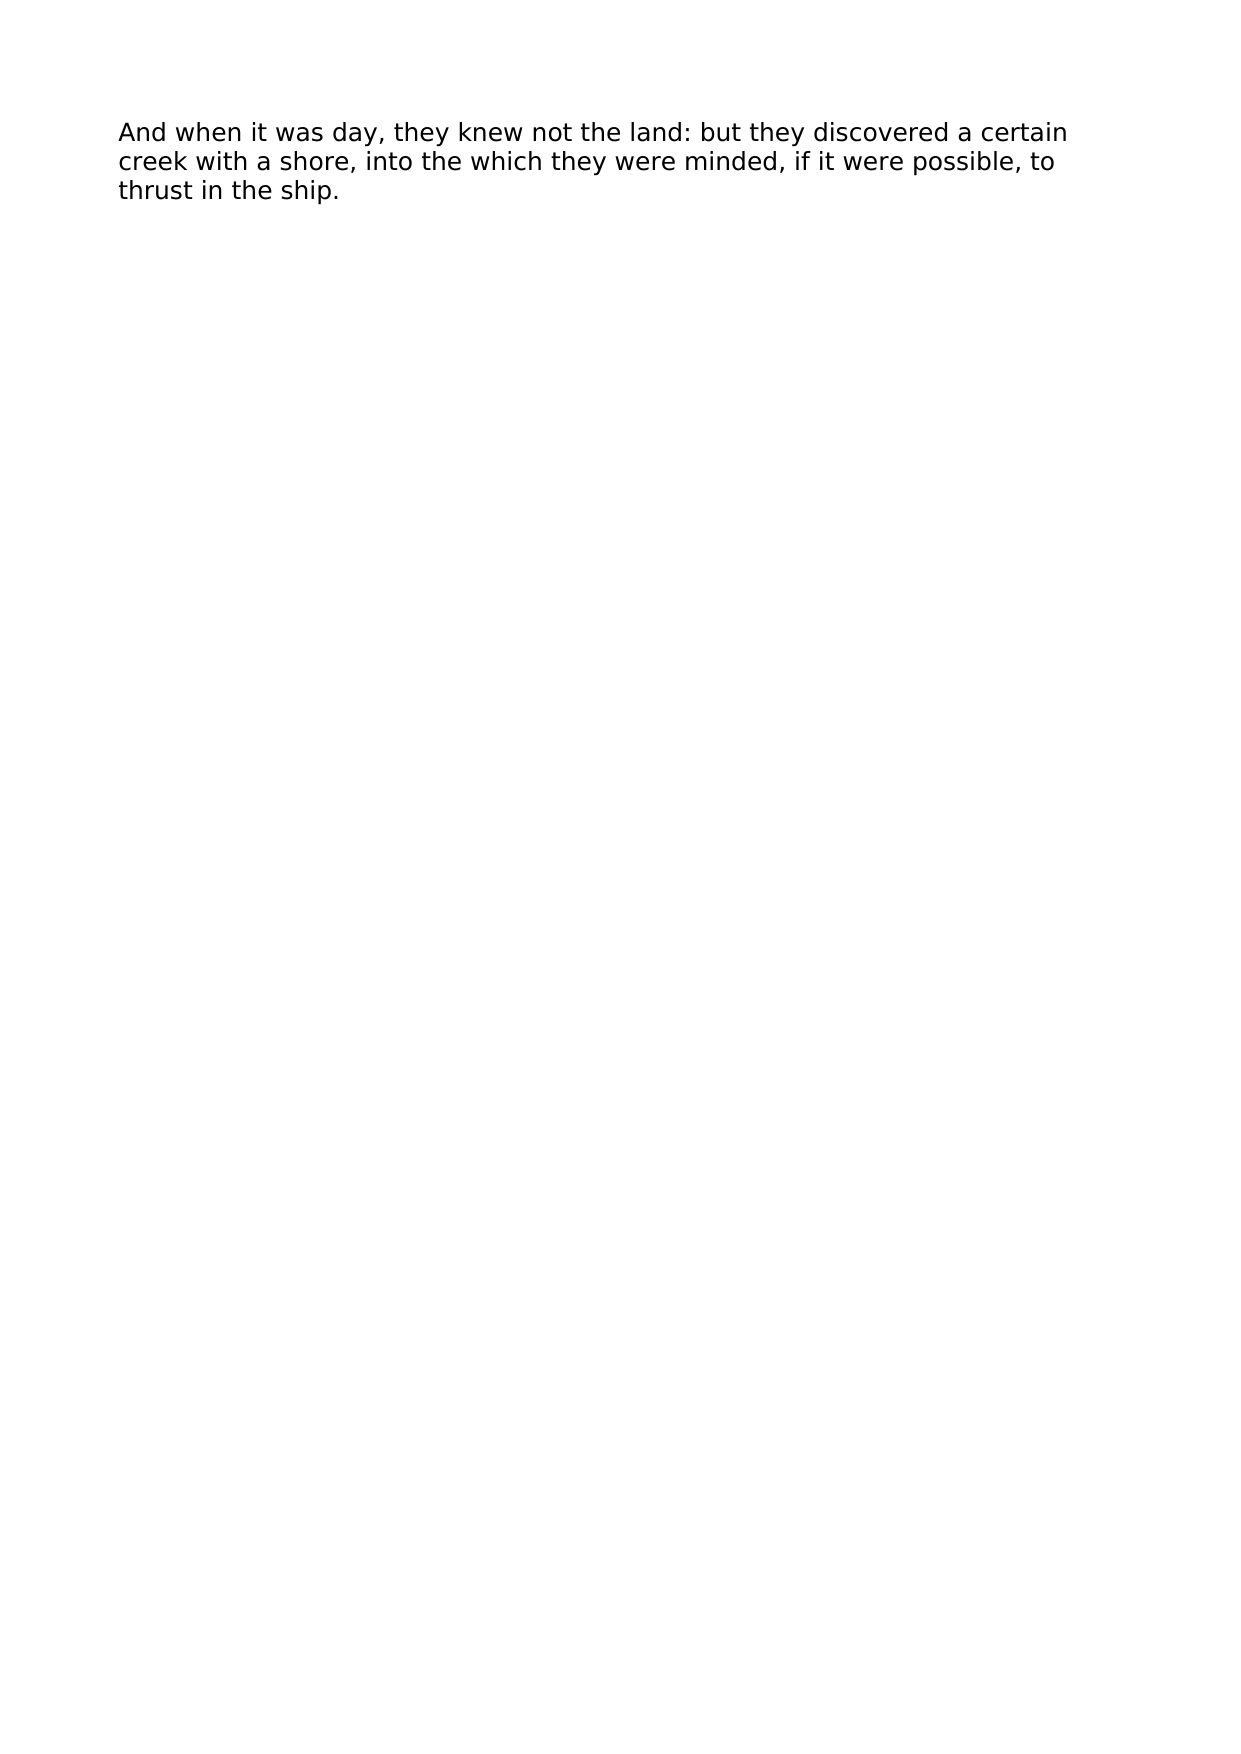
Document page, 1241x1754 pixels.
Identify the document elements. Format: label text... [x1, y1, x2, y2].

text And when it was day, they knew not the land: but they discovered a certain creek with a shore, into the which they were minded, if it were possible, to thrust in the ship. [118, 118, 1122, 206]
